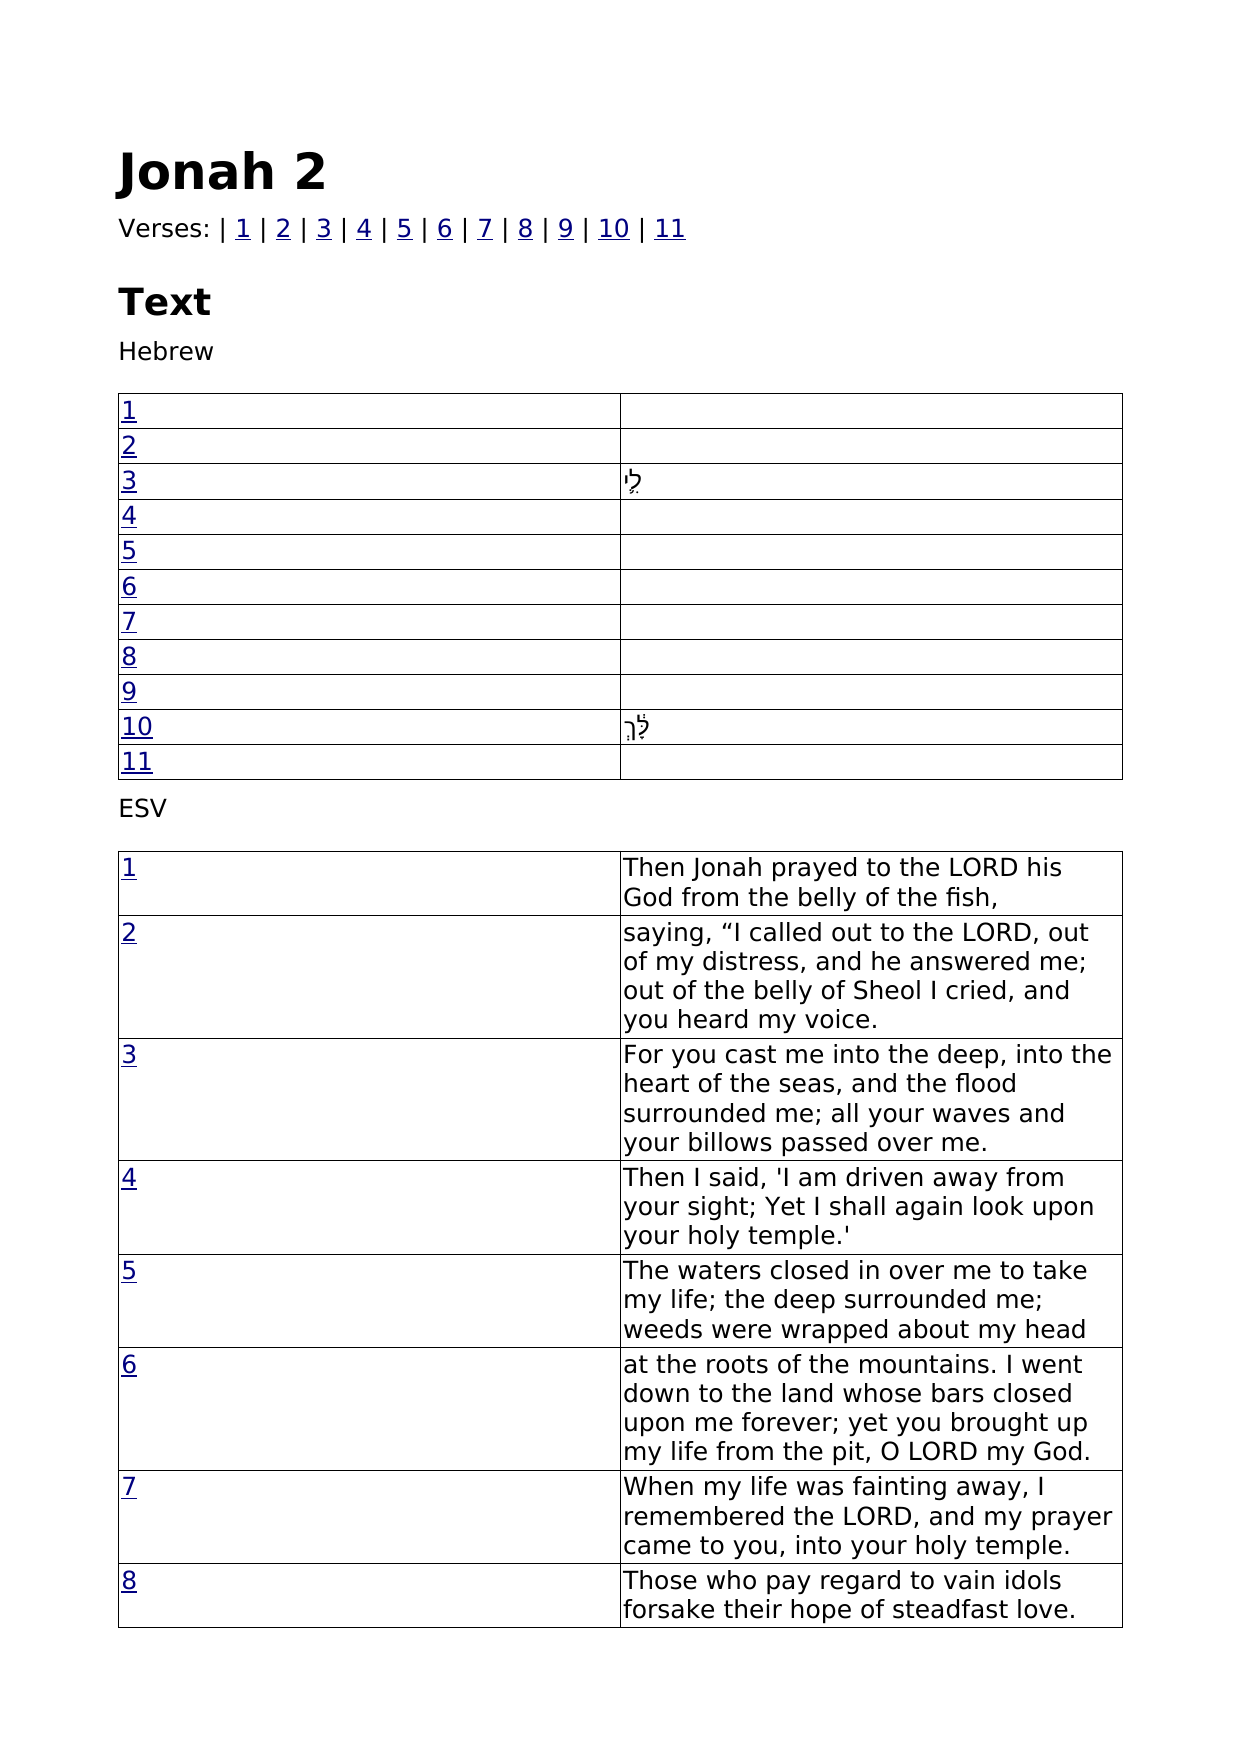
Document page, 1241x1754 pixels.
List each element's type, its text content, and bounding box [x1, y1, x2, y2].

text Verses: | 1 | 2 | 3 | 4 | 5 | 6 | 7 | 8 | 9 | 10 | 11 [118, 214, 1122, 243]
table_cell [621, 745, 1122, 779]
table_cell 5 [119, 1255, 620, 1347]
table_cell When my life was fainting away, I remembered the LORD, and my prayer came to you, into your holy temple. [621, 1471, 1122, 1563]
table_cell 9 [119, 675, 620, 709]
table_cell Then I said, 'I am driven away from your sight; Yet I shall again look upon your holy temple.' [621, 1161, 1122, 1253]
table_cell [621, 570, 1122, 604]
subtitle Jonah 2 [118, 143, 1122, 201]
table_cell saying, “I called out to the LORD, out of my distress, and he answered me; out of the belly of Sheol I cried, and you heard my voice. [621, 916, 1122, 1037]
table_cell Those who pay regard to vain idols forsake their hope of steadfast love. [621, 1564, 1122, 1627]
table_cell 2 [119, 429, 620, 463]
text Hebrew [118, 337, 1122, 366]
subtitle Text [118, 281, 1122, 324]
table_header 1 [119, 852, 620, 915]
table_cell [621, 429, 1122, 463]
table_cell 8 [119, 1564, 620, 1627]
table_header Then Jonah prayed to the LORD his God from the belly of the fish, [621, 852, 1122, 915]
table_cell [621, 535, 1122, 569]
table_cell 3 [119, 464, 620, 498]
table_cell 5 [119, 535, 620, 569]
table_cell לָּ֔ךְ [621, 710, 1122, 744]
table_cell 7 [119, 605, 620, 639]
text ESV [118, 794, 1122, 823]
table_cell 6 [119, 1348, 620, 1469]
table_cell 2 [119, 916, 620, 1037]
table_cell [621, 675, 1122, 709]
table_cell at the roots of the mountains. I went down to the land whose bars closed upon me forever; yet you brought up my life from the pit, O LORD my God. [621, 1348, 1122, 1469]
table_cell The waters closed in over me to take my life; the deep surrounded me; weeds were wrapped about my head [621, 1255, 1122, 1347]
table_cell 3 [119, 1039, 620, 1160]
table_cell לִ֛י [621, 464, 1122, 498]
table_cell For you cast me into the deep, into the heart of the seas, and the flood surrounded me; all your waves and your billows passed over me. [621, 1039, 1122, 1160]
table_cell 7 [119, 1471, 620, 1563]
table_cell [621, 500, 1122, 533]
table_cell 4 [119, 1161, 620, 1253]
table_cell 6 [119, 570, 620, 604]
table_cell 10 [119, 710, 620, 744]
table_header [621, 394, 1122, 428]
table_cell 4 [119, 500, 620, 533]
table_cell 11 [119, 745, 620, 779]
table_cell 8 [119, 640, 620, 674]
table_cell [621, 640, 1122, 674]
table_cell [621, 605, 1122, 639]
table_header 1 [119, 394, 620, 428]
